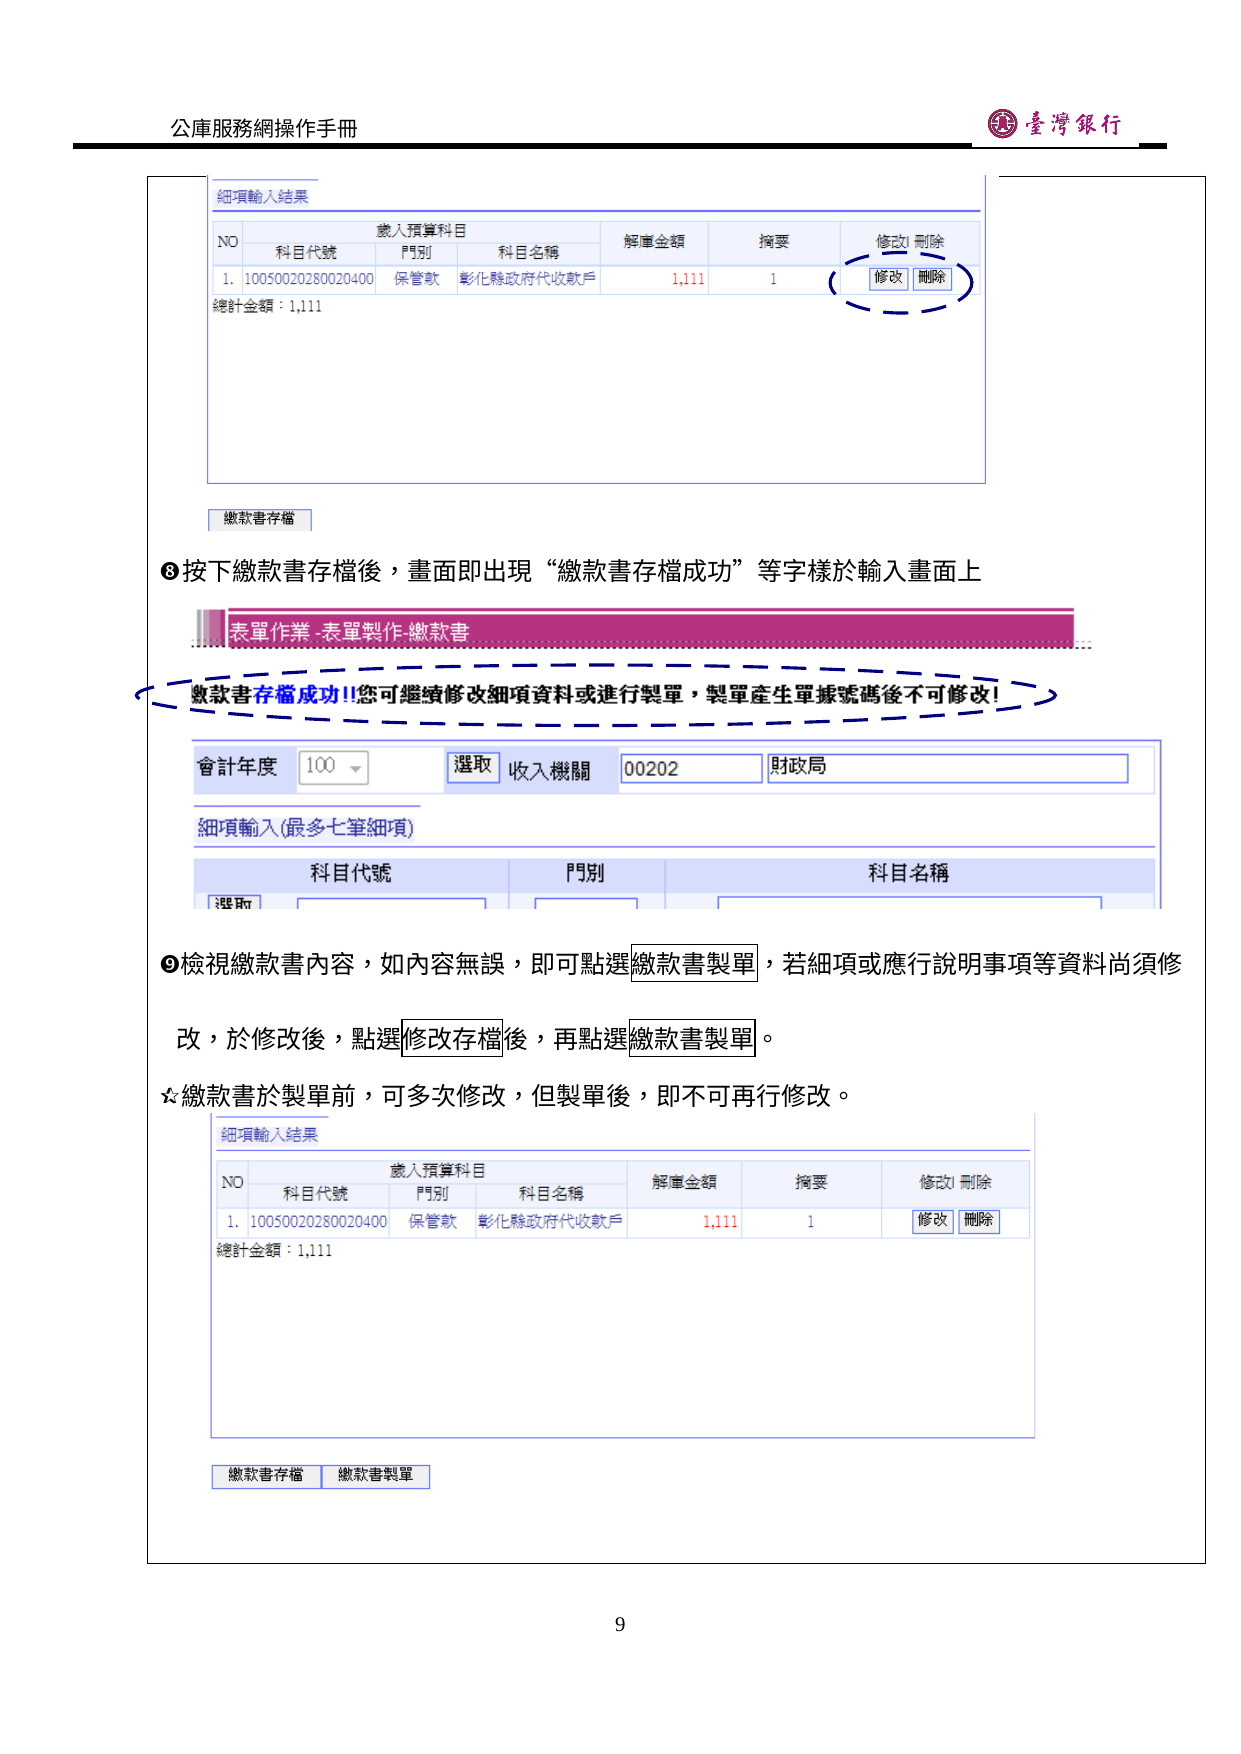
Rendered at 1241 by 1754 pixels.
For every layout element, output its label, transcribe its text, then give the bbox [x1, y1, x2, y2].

picture [206, 1113, 1036, 1495]
picture [206, 175, 998, 531]
picture [191, 588, 1193, 909]
table_cell 操作說明： 點選表單作業→表單製作→基金專戶繳款書，出現以下之作業畫面： 畫面大致可分為基金專戶繳款書-輸入繳款書內容及其他應行說明事項等區域。 請選取或輸入繳款人或繳款機關代號，： 系統會自動帶入本身的機關代碼與名稱，當繳款人為自然人或法人時，仍請您選取或輸入預算科目所屬機關之代號後，再行修改中文名稱。點選選取鍵時，將出現常用機關選單： 利用下拉式選單，點選機關後，按下送出資料鍵後，即完成機關之選取。 選取或輸入科目代號共十七碼： 點選選取鍵時，將出現常用科目選單，點選科目後，按下送出資料鍵後，即完成科目之選取： 輸入實際欲繳庫之金額，輸入完畢後，請按下新增細項，系統將上述輸入資料自動轉入下列繳款書內容中，請重覆上述步驟完成所有細項之新增，每張繳款書至多可填七筆細項。 另輸入摘要事項後，按下繳款書存檔，即完成資料儲存動作，可繼續進行製單作業。 資料儲存前後，您若有資料修改之需要，可利用繳款書內容中，每筆細項後之刪除或修改來更動細項資料。 按下繳款書存檔後，畫面即出現“繳款書存檔成功”等字樣於輸入畫面上 檢視繳款書內容，如內容無誤，即可點選繳款書製單，若細項或應行說明事項等資料尚須修改，於修改後，點選修改存檔後，再點選繳款書製單。 繳款書於製單前，可多次修改，但製單後，即不可再行修改。 按下繳款書製單後，即完成單據之PDF檔製作，可以點選檢視繳款書PDF檔案，開啟單據並進行列印，若要繼續製作新單據則點選繼續作業： 請注意： 若您於資料存檔後，未即時製單，可利用表單查詢功能進行製單(支出收回書、收入退還書及轉正通知書等亦同)。 若您未於製單完成時即檢視並列印，可利用表單查詢功能檢視單據並列印(繳款書、支出收回書、收入退還書、皆可使用查詢方式再次列印)。 [148, 176, 1205, 1563]
